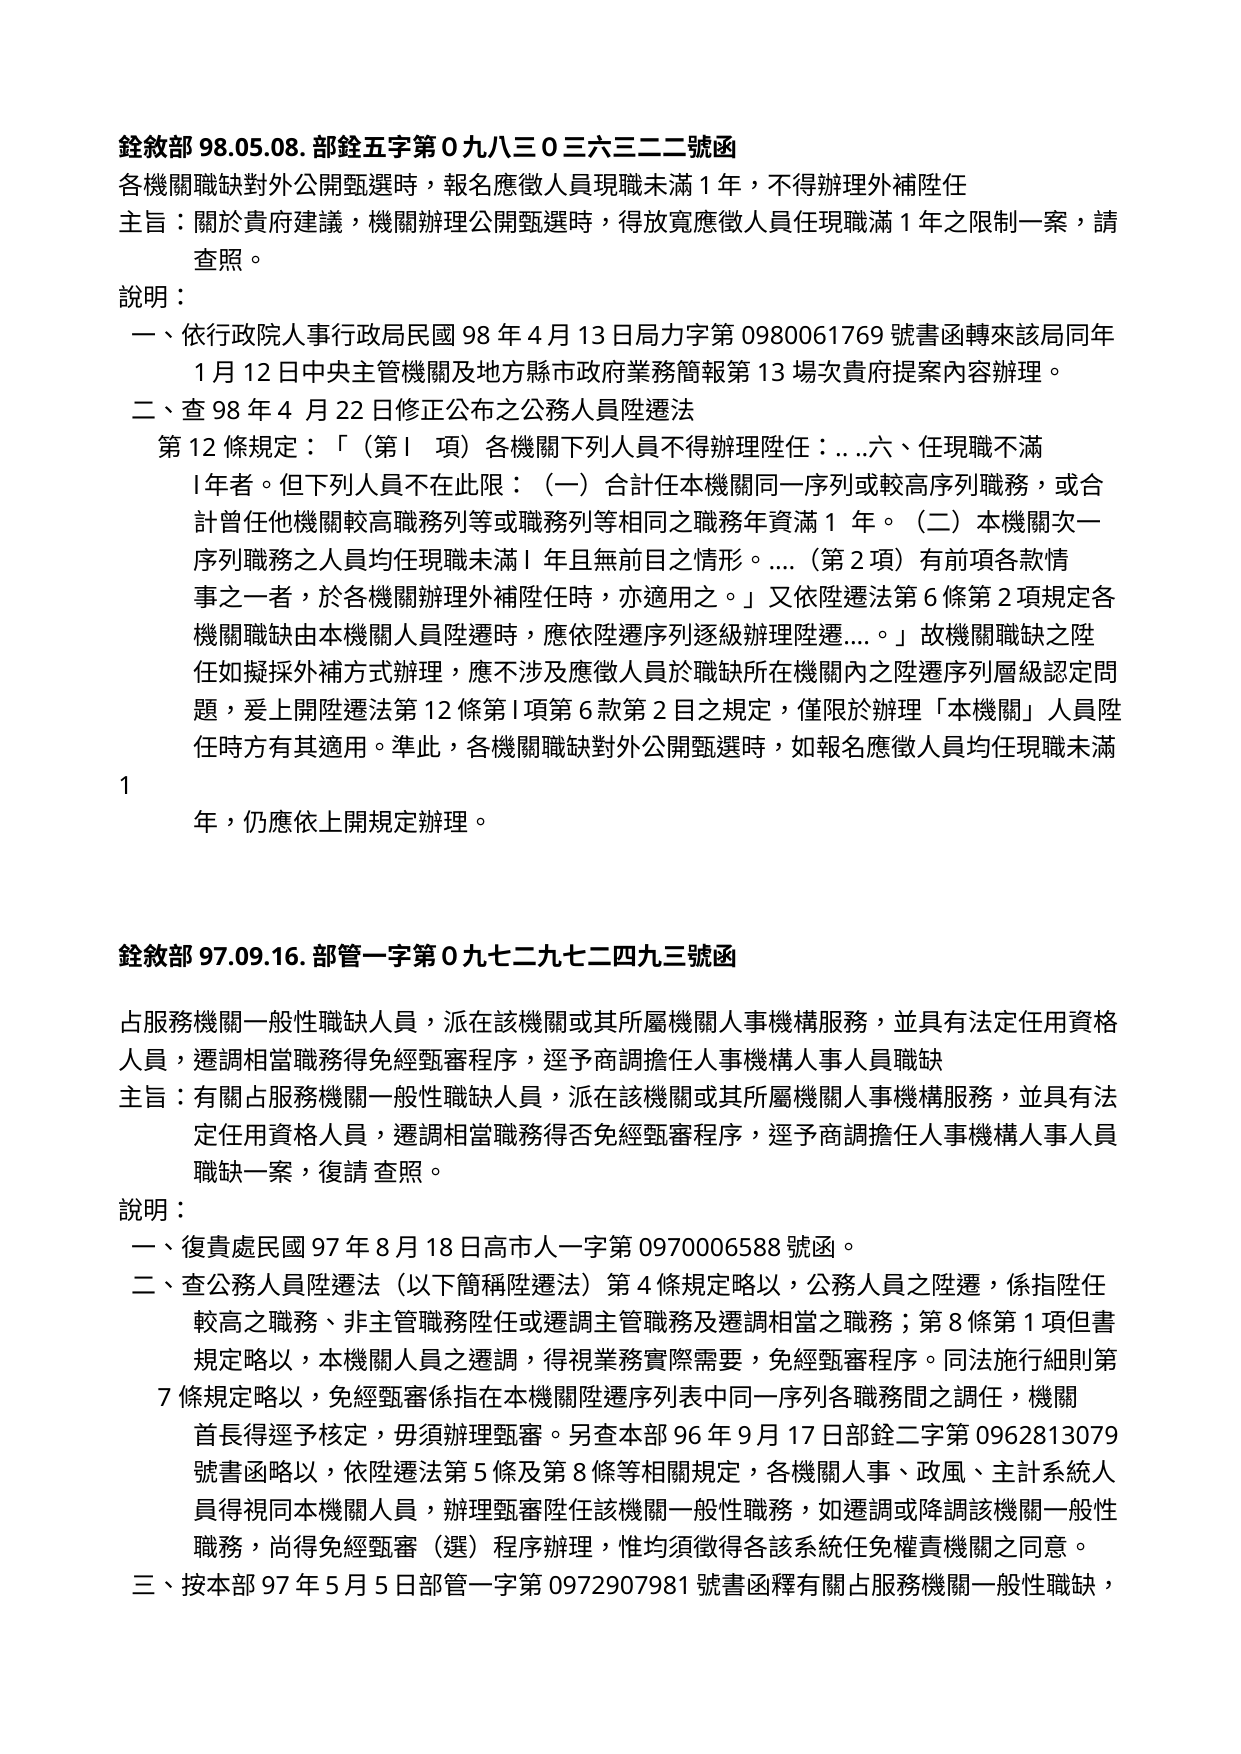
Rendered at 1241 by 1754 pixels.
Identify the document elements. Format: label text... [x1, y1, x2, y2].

text 說明： [118, 277, 1122, 314]
text 第 12 條規定：「（第 l 項）各機關下列人員不得辦理陞任：.. ..六、任現職不滿 [118, 427, 1122, 464]
text 任如擬採外補方式辦理，應不涉及應徵人員於職缺所在機關內之陞遷序列層級認定問 [118, 652, 1122, 689]
text 職缺一案，復請 查照。 [118, 1152, 1122, 1189]
text l年者。但下列人員不在此限：（一）合計任本機關同一序列或較高序列職務，或合 [118, 464, 1122, 502]
text 較高之職務、非主管職務陞任或遷調主管職務及遷調相當之職務；第8條第1項但書 [118, 1302, 1122, 1339]
text 各機關職缺對外公開甄選時，報名應徵人員現職未滿1年，不得辦理外補陞任 主旨：關於貴府建議，機關辦理公開甄選時，得放寬應徵人員任現職滿 1年之限制一案，請 [118, 164, 1122, 239]
text 說明： [118, 1189, 1122, 1227]
text 年，仍應依上開規定辦理。 [118, 802, 1122, 839]
text 7 條規定略以，免經甄審係指在本機關陞遷序列表中同一序列各職務間之調任，機關 [118, 1377, 1122, 1414]
text 任時方有其適用。準此，各機關職缺對外公開甄選時，如報名應徵人員均任現職未滿 1 [118, 727, 1122, 802]
text 定任用資格人員，遷調相當職務得否免經甄審程序，逕予商調擔任人事機構人事人員 [118, 1114, 1122, 1152]
text 題，爰上開陞遷法第12條第l項第6款第2目之規定，僅限於辦理「本機關」人員陞 [118, 689, 1122, 727]
text 占服務機關一般性職缺人員，派在該機關或其所屬機關人事機構服務，並具有法定任用資格人員，遷調相當職務得免經甄審程序，逕予商調擔任人事機構人事人員職缺 主旨：有關占服務機關一般性職缺人員，派在該機關或其所屬機關人事機構服務，並具有法 [118, 1002, 1122, 1114]
text 機關職缺由本機關人員陞遷時，應依陞遷序列逐級辦理陞遷....。」故機關職缺之陞 [118, 614, 1122, 652]
text 職務，尚得免經甄審（選）程序辦理，惟均須徵得各該系統任免權責機關之同意。 [118, 1527, 1122, 1564]
text 員得視同本機關人員，辦理甄審陞任該機關一般性職務，如遷調或降調該機關一般性 [118, 1489, 1122, 1527]
text 銓敘部 97.09.16. 部管一字第０九七二九七二四九三號函 [118, 935, 1122, 973]
text 一、復貴處民國97年 8月18日高市人一字第0970006588號函。 [118, 1227, 1122, 1264]
text 查照。 [118, 239, 1122, 277]
text 號書函略以，依陞遷法第5條及第8條等相關規定，各機關人事、政風、主計系統人 [118, 1452, 1122, 1489]
text 二、查公務人員陞遷法（以下簡稱陞遷法）第 4條規定略以，公務人員之陞遷，係指陞任 [118, 1264, 1122, 1302]
text 三、按本部97年5月5日部管一字第0972907981號書函釋有關占服務機關一般性職缺， [118, 1564, 1122, 1602]
text 一、依行政院人事行政局民國 98 年 4月13日局力字第 0980061769 號書函轉來該局同年1月12日中央主管機關及地方縣市政府業務簡報第 13 場次貴府提案內容辦理。 [118, 314, 1122, 389]
text 序列職務之人員均任現職未滿 l 年且無前目之情形。....（第2項）有前項各款情 [118, 539, 1122, 577]
text 事之一者，於各機關辦理外補陞任時，亦適用之。」又依陞遷法第6條第2項規定各 [118, 577, 1122, 614]
text 首長得逕予核定，毋須辦理甄審。另查本部96年 9月17日部銓二字第0962813079 [118, 1414, 1122, 1452]
text 二、查 98 年 4 月 22 日修正公布之公務人員陞遷法 [118, 389, 1122, 427]
text 計曾任他機關較高職務列等或職務列等相同之職務年資滿 1 年。（二）本機關次一 [118, 502, 1122, 539]
text 規定略以，本機關人員之遷調，得視業務實際需要，免經甄審程序。同法施行細則第 [118, 1339, 1122, 1377]
text 銓敘部 98.05.08. 部銓五字第０九八三０三六三二二號函 [118, 127, 1122, 164]
